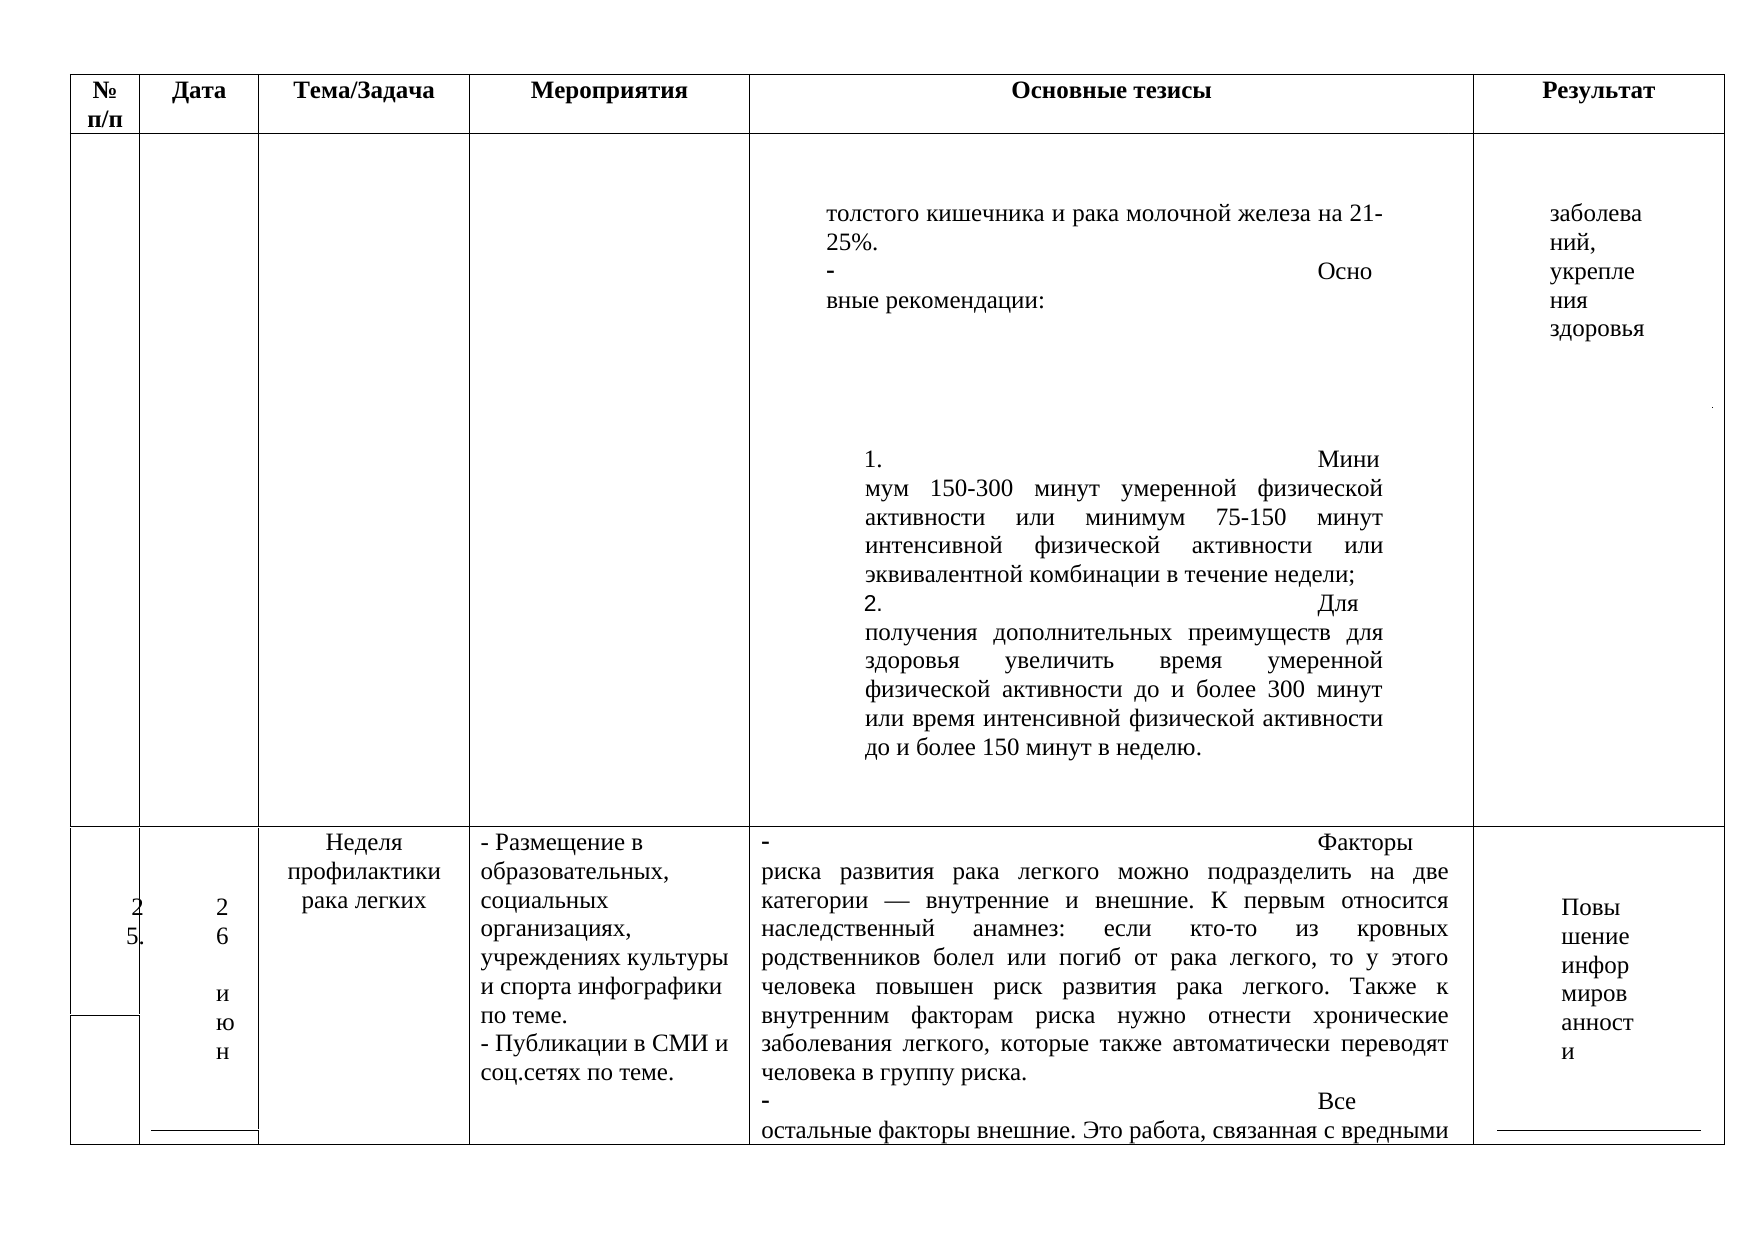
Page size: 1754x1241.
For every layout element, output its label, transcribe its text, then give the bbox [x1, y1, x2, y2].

table_header № п/п [71, 75, 139, 132]
table_cell Низкая физическая активность, наряду с курением, избыточной массой тела, повышенным содержанием холестерина в крови и повышенным артериальным давлением, является независимыми, самостоятельным фактором риска развития заболеваний. Низкая физическая активность увеличивает риск развития: Ишемической болезни сердца на 30%; Сахарного диабета II типа на 27%; Рака толстого кишечника и рака молочной железа на 21-25%. Основные рекомендации: Минимум 150-300 минут умеренной физической активности или минимум 75-150 минут интенсивной физической активности или эквивалентной комбинации в течение недели; Для получения дополнительных преимуществ для здоровья увеличить время умеренной физической активности до и более 300 минут или время интенсивной физической активности до и более 150 минут в неделю. [800, 380, 1448, 825]
table_cell 26 июня - 2 июля [152, 828, 214, 1014]
table_cell Низкая физическая активность, наряду с курением, избыточной массой тела, повышенным содержанием холестерина в крови и повышенным артериальным давлением, является независимыми, самостоятельным фактором риска развития заболеваний. Низкая физическая активность увеличивает риск развития: Ишемической болезни сердца на 30%; Сахарного диабета II типа на 27%; Рака толстого кишечника и рака молочной железа на 21-25%. Основные рекомендации: Минимум 150-300 минут умеренной физической активности или минимум 75-150 минут интенсивной физической активности или эквивалентной комбинации в течение недели; Для получения дополнительных преимуществ для здоровья увеличить время умеренной физической активности до и более 300 минут или время интенсивной физической активности до и более 150 минут в неделю. [762, 135, 1448, 378]
table_cell 19 - 25 июня [140, 134, 258, 826]
table_header Мероприятия [470, 75, 749, 132]
table_cell [71, 134, 139, 826]
table_cell 26 июня - 2 июля [152, 828, 258, 1129]
table_cell [71, 1016, 139, 1143]
table_cell Низкая физическая активность, наряду с курением, избыточной массой тела, повышенным содержанием холестерина в крови и повышенным артериальным давлением, является независимыми, самостоятельным фактором риска развития заболеваний. Низкая физическая активность увеличивает риск развития: Ишемической болезни сердца на 30%; Сахарного диабета II типа на 27%; Рака толстого кишечника и рака молочной железа на 21-25%. Основные рекомендации: Минимум 150-300 минут умеренной физической активности или минимум 75-150 минут интенсивной физической активности или эквивалентной комбинации в течение недели; Для получения дополнительных преимуществ для здоровья увеличить время умеренной физической активности до и более 300 минут или время интенсивной физической активности до и более 150 минут в неделю. [1449, 134, 1473, 826]
table_cell - Размещение в образовательных, социальных организациях, учреждениях культуры и спорта инфографики по теме. - Публикации в СМИ и соц.сетях по теме. [470, 827, 749, 1143]
table_cell заболеваний, укрепления здоровья [1474, 134, 1724, 826]
table_cell 26 июня - 2 июля [140, 1015, 258, 1143]
table_cell [259, 134, 469, 826]
table_cell Низкая физическая активность, наряду с курением, избыточной массой тела, повышенным содержанием холестерина в крови и повышенным артериальным давлением, является независимыми, самостоятельным фактором риска развития заболеваний. Низкая физическая активность увеличивает риск развития: Ишемической болезни сердца на 30%; Сахарного диабета II типа на 27%; Рака толстого кишечника и рака молочной железа на 21-25%. Основные рекомендации: Минимум 150-300 минут умеренной физической активности или минимум 75-150 минут интенсивной физической активности или эквивалентной комбинации в течение недели; Для получения дополнительных преимуществ для здоровья увеличить время умеренной физической активности до и более 300 минут или время интенсивной физической активности до и более 150 минут в неделю. [750, 134, 799, 826]
table_header Дата [140, 75, 258, 132]
table_cell 26 июня - 2 июля [140, 828, 151, 1014]
table_header Результат [1474, 75, 1724, 132]
table_cell [470, 134, 749, 826]
table_header Основные тезисы [750, 75, 1473, 132]
table_cell Неделя профилактики рака легких [259, 827, 469, 1143]
table_header Тема/Задача [259, 75, 469, 132]
table_cell [71, 828, 139, 1014]
table_cell Повышение информированности [1474, 827, 1724, 1143]
